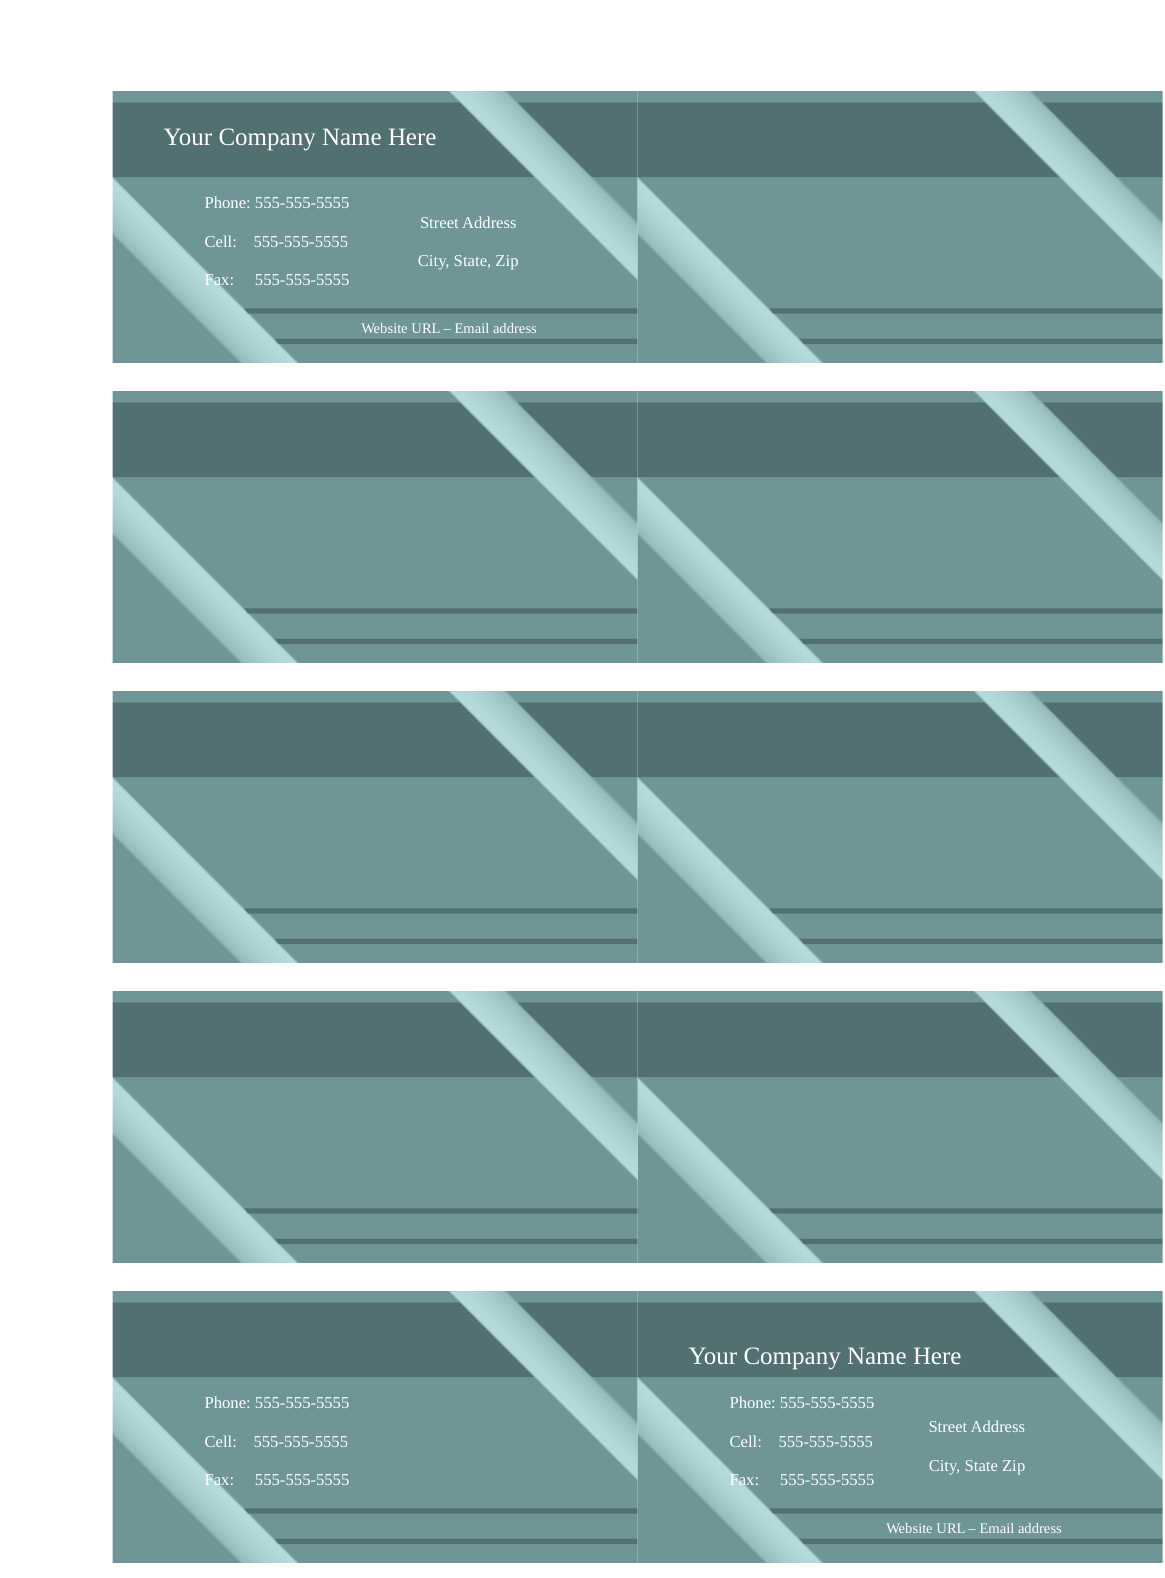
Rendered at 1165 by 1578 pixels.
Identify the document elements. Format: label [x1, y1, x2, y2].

picture [112, 1291, 1163, 1563]
picture [112, 391, 1163, 663]
picture [112, 91, 1163, 363]
picture [112, 691, 1163, 963]
picture [112, 991, 1163, 1263]
